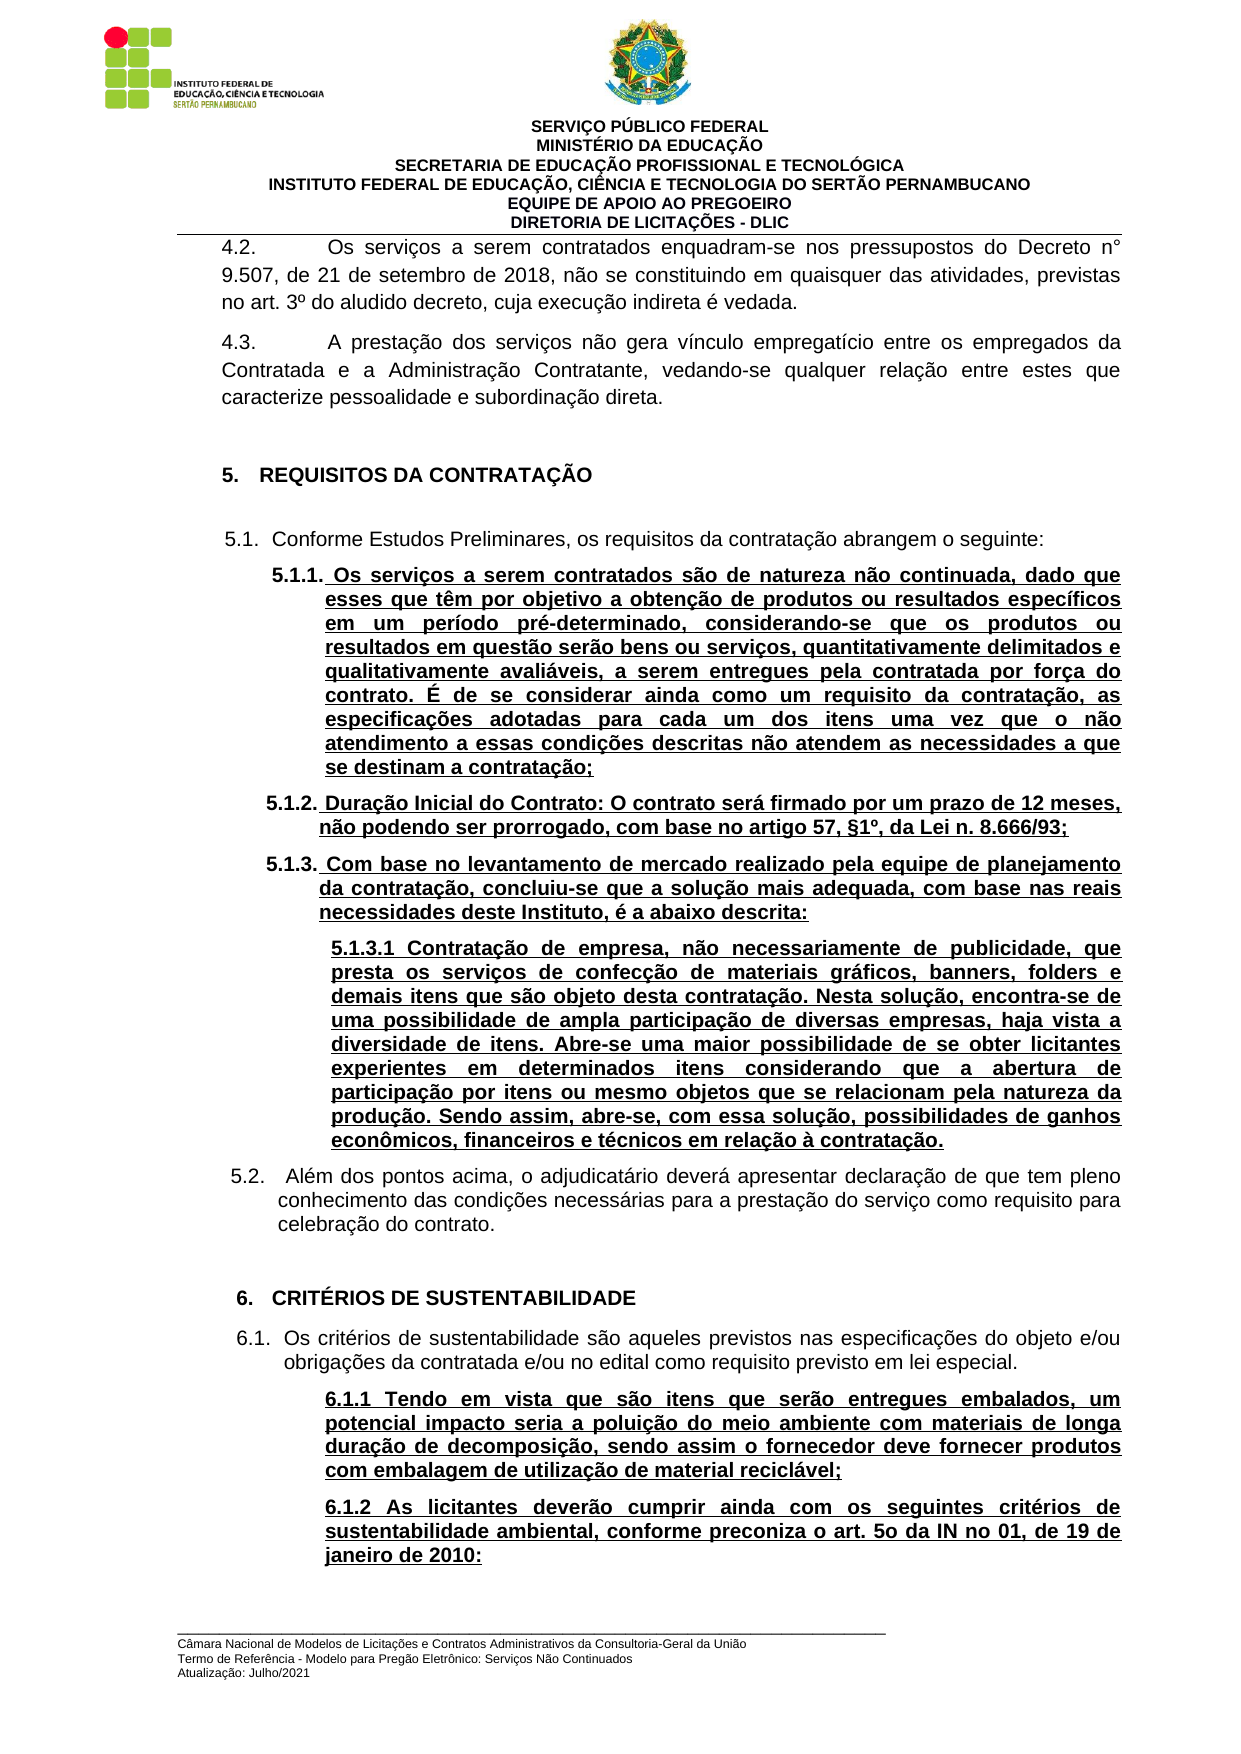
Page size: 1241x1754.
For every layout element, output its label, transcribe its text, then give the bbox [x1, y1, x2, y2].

text experientes em determinados itens considerando que a abertura de [331, 1054, 1122, 1077]
list REQUISITOS DA CONTRATAÇÃO [222, 463, 1122, 487]
list Os serviços a serem contratados enquadram-se nos pressupostos do Decreto n° 9.507, de 21 de setembro de 2018, não se constituindo em quaisquer das atividades, previstas no art. 3º do aludido decreto, cuja execução indireta é vedada. [221, 235, 1122, 314]
text janeiro de 2010: [325, 1541, 1122, 1567]
list Além dos pontos acima, o adjudicatário deverá apresentar declaração de que tem pleno conhecimento das condições necessárias para a prestação do serviço como requisito para celebração do contrato. [230, 1164, 1122, 1236]
picture [96, 24, 331, 113]
text 5.1.3.1 Contratação de empresa, não necessariamente de publicidade, que [331, 936, 1122, 957]
text uma possibilidade de ampla participação de diversas empresas, haja vista a [331, 1006, 1122, 1029]
text 6.1.2 As licitantes deverão cumprir ainda com os seguintes critérios de sustentabilidade ambiental, conforme preconiza o art. 5o da IN no 01, de 19 de [325, 1495, 1122, 1540]
text produção. Sendo assim, abre-se, com essa solução, possibilidades de ganhos [331, 1102, 1122, 1125]
list A prestação dos serviços não gera vínculo empregatício entre os empregados da Contratada e a Administração Contratante, vedando-se qualquer relação entre estes que caracterize pessoalidade e subordinação direta. [221, 330, 1122, 409]
text econômicos, financeiros e técnicos em relação à contratação. [331, 1126, 1122, 1152]
list Duração Inicial do Contrato: O contrato será firmado por um prazo de 12 meses, não podendo ser prorrogado, com base no artigo 57, §1º, da Lei n. 8.666/93; [266, 791, 1122, 839]
text diversidade de itens. Abre-se uma maior possibilidade de se obter licitantes [331, 1030, 1122, 1053]
text participação por itens ou mesmo objetos que se relacionam pela natureza da [331, 1078, 1122, 1101]
picture [604, 19, 692, 105]
text 6.1.1 Tendo em vista que são itens que serão entregues embalados, um potencial impacto seria a poluição do meio ambiente com materiais de longa [325, 1386, 1122, 1431]
list Com base no levantamento de mercado realizado pela equipe de planejamento da contratação, concluiu-se que a solução mais adequada, com base nas reais necessidades deste Instituto, é a abaixo descrita: [266, 852, 1122, 923]
text duração de decomposição, sendo assim o fornecedor deve fornecer produtos [325, 1432, 1122, 1455]
text com embalagem de utilização de material reciclável; [325, 1456, 1122, 1482]
list CRITÉRIOS DE SUSTENTABILIDADE [236, 1286, 1122, 1310]
list Conforme Estudos Preliminares, os requisitos da contratação abrangem o seguinte: [224, 527, 1122, 551]
list Os serviços a serem contratados são de natureza não continuada, dado que esses que têm por objetivo a obtenção de produtos ou resultados específicos em um período pré-determinado, considerando-se que os produtos ou resultados em questão serão bens ou serviços, quantitativamente delimitados e qualitativamente avaliáveis, a serem entregues pela contratada por força do contrato. É de se considerar ainda como um requisito da contratação, as especificações adotadas para cada um dos itens uma vez que o não atendimento a essas condições descritas não atendem as necessidades a que se destinam a contratação; [272, 563, 1122, 779]
text demais itens que são objeto desta contratação. Nesta solução, encontra-se de [331, 982, 1122, 1005]
list Os critérios de sustentabilidade são aqueles previstos nas especificações do objeto e/ou obrigações da contratada e/ou no edital como requisito previsto em lei especial. [236, 1326, 1122, 1374]
text presta os serviços de confecção de materiais gráficos, banners, folders e [331, 958, 1122, 981]
